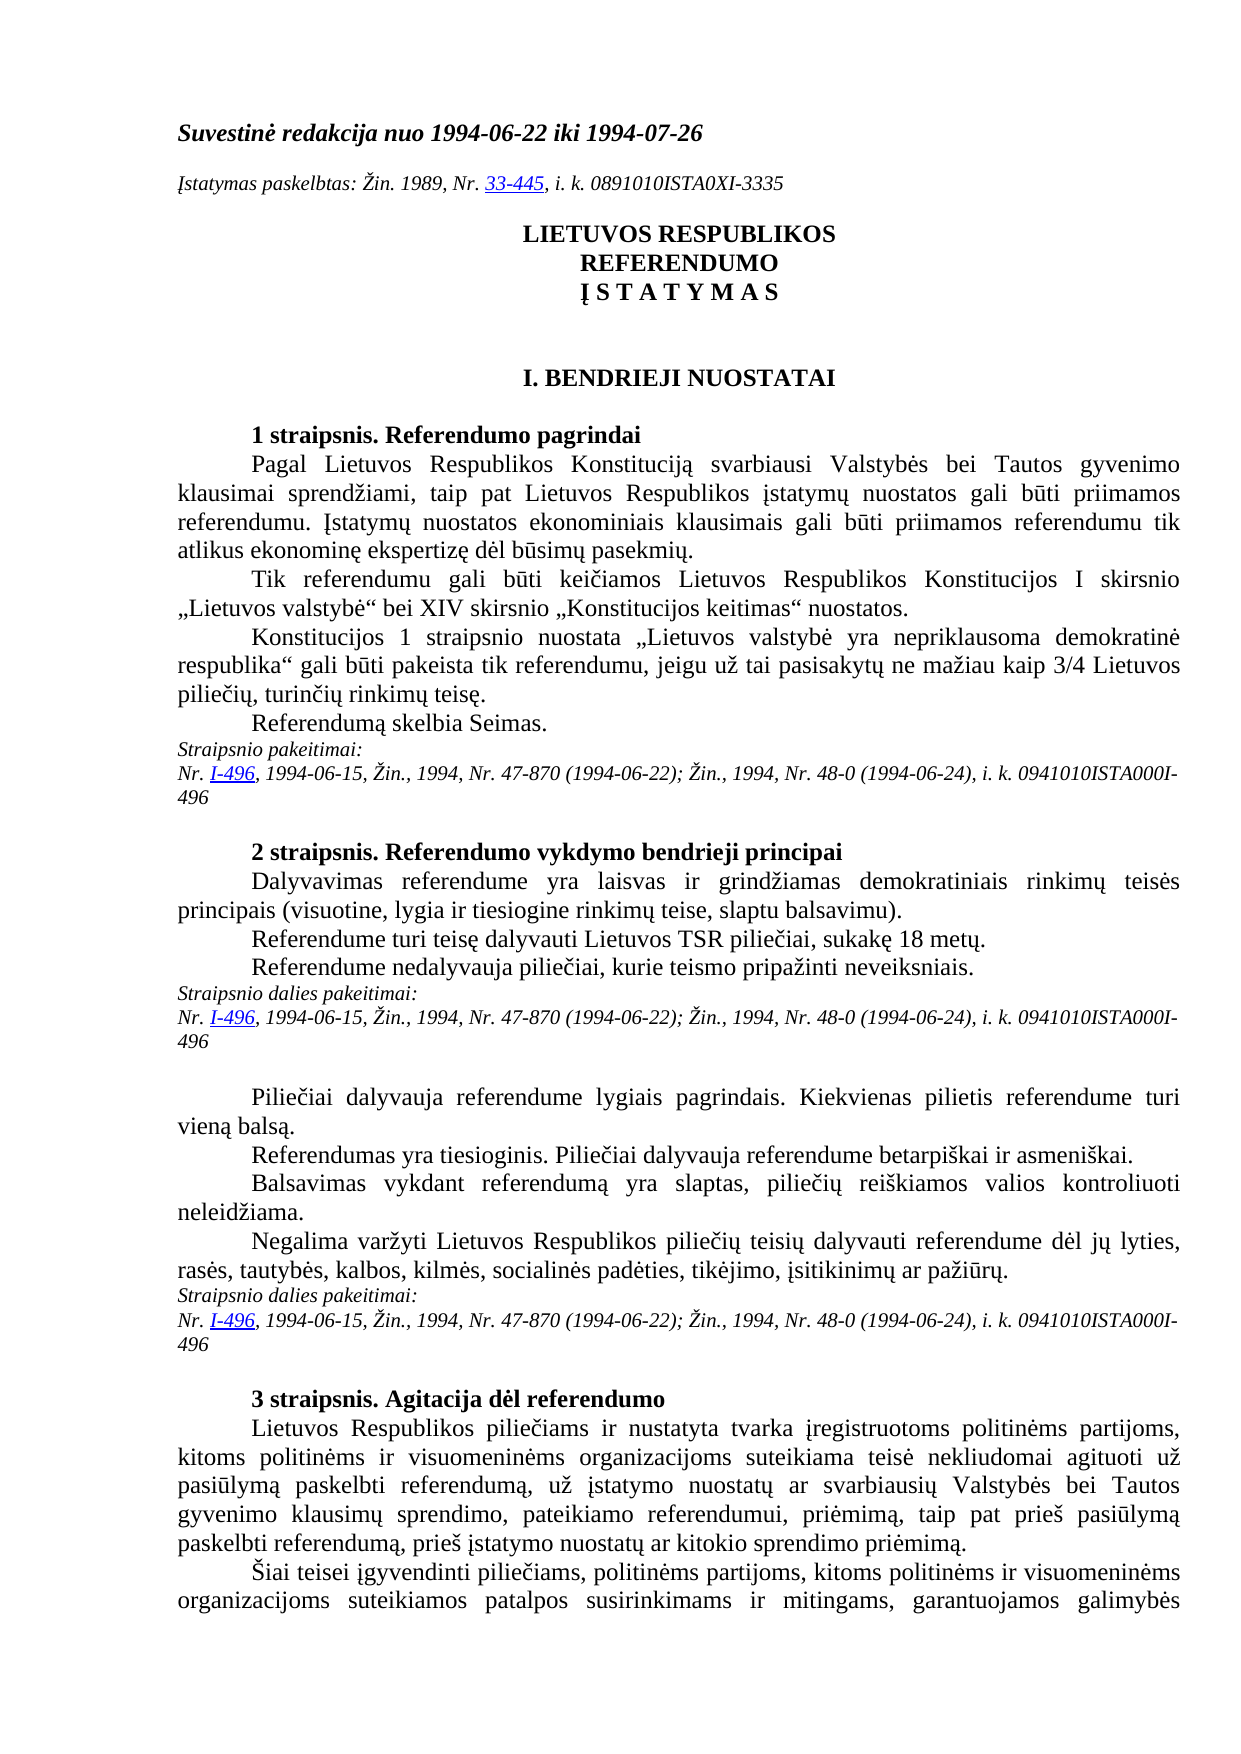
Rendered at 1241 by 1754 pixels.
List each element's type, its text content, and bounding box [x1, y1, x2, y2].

text Į S T A T Y M A S [177, 277, 1181, 305]
text Dalyvavimas referendume yra laisvas ir grindžiamas demokratiniais rinkimų teisės principais (visuotine, lygia ir tiesiogine rinkimų teise, slaptu balsavimu). [177, 866, 1181, 924]
text REFERENDUMO [177, 248, 1181, 277]
text Straipsnio dalies pakeitimai: [177, 1283, 1181, 1307]
text Straipsnio dalies pakeitimai: [177, 981, 1181, 1005]
text 3 straipsnis. Agitacija dėl referendumo [251, 1384, 1181, 1413]
text Suvestinė redakcija nuo 1994-06-22 iki 1994-07-26 [177, 118, 1181, 147]
text Piliečiai dalyvauja referendume lygiais pagrindais. Kiekvienas pilietis referendume turi vieną balsą. [177, 1082, 1181, 1140]
text I. BENDRIEJI NUOSTATAI [177, 363, 1181, 392]
text 1 straipsnis. Referendumo pagrindai [251, 420, 1181, 449]
text Pagal Lietuvos Respublikos Konstituciją svarbiausi Valstybės bei Tautos gyvenimo klausimai sprendžiami, taip pat Lietuvos Respublikos įstatymų nuostatos gali būti priimamos referendumu. Įstatymų nuostatos ekonominiais klausimais gali būti priimamos referendumu tik atlikus ekonominę ekspertizę dėl būsimų pasekmių. [177, 449, 1181, 564]
text Referendume nedalyvauja piliečiai, kurie teismo pripažinti neveiksniais. [177, 952, 1181, 981]
text LIETUVOS RESPUBLIKOS [177, 219, 1181, 248]
text Referendumas yra tiesioginis. Piliečiai dalyvauja referendume betarpiškai ir asmeniškai. [177, 1140, 1181, 1168]
text Šiai teisei įgyvendinti piliečiams, politinėms partijoms, kitoms politinėms ir visuomeninėms organizacijoms suteikiamos patalpos susirinkimams ir mitingams, garantuojamos galimybės [177, 1557, 1181, 1614]
text Nr. I-496, 1994-06-15, Žin., 1994, Nr. 47-870 (1994-06-22); Žin., 1994, Nr. 48-0 (1994-06-24), i. k. 0941010ISTA000I-496 [177, 1307, 1181, 1356]
text Nr. I-496, 1994-06-15, Žin., 1994, Nr. 47-870 (1994-06-22); Žin., 1994, Nr. 48-0 (1994-06-24), i. k. 0941010ISTA000I-496 [177, 761, 1181, 809]
text 2 straipsnis. Referendumo vykdymo bendrieji principai [177, 837, 1181, 866]
text Lietuvos Respublikos piliečiams ir nustatyta tvarka įregistruotoms politinėms partijoms, kitoms politinėms ir visuomeninėms organizacijoms suteikiama teisė nekliudomai agituoti už pasiūlymą paskelbti referendumą, už įstatymo nuostatų ar svarbiausių Valstybės bei Tautos gyvenimo klausimų sprendimo, pateikiamo referendumui, priėmimą, taip pat prieš pasiūlymą paskelbti referendumą, prieš įstatymo nuostatų ar kitokio sprendimo priėmimą. [177, 1413, 1181, 1557]
text Referendume turi teisę dalyvauti Lietuvos TSR piliečiai, sukakę 18 metų. [177, 924, 1181, 952]
text Negalima varžyti Lietuvos Respublikos piliečių teisių dalyvauti referendume dėl jų lyties, rasės, tautybės, kalbos, kilmės, socialinės padėties, tikėjimo, įsitikinimų ar pažiūrų. [177, 1226, 1181, 1283]
text Straipsnio pakeitimai: [177, 737, 1181, 761]
text Referendumą skelbia Seimas. [177, 708, 1181, 737]
text Balsavimas vykdant referendumą yra slaptas, piliečių reiškiamos valios kontroliuoti neleidžiama. [177, 1168, 1181, 1226]
text Nr. I-496, 1994-06-15, Žin., 1994, Nr. 47-870 (1994-06-22); Žin., 1994, Nr. 48-0 (1994-06-24), i. k. 0941010ISTA000I-496 [177, 1005, 1181, 1053]
text Konstitucijos 1 straipsnio nuostata „Lietuvos valstybė yra nepriklausoma demokratinė respublika“ gali būti pakeista tik referendumu, jeigu už tai pasisakytų ne mažiau kaip 3/4 Lietuvos piliečių, turinčių rinkimų teisę. [177, 622, 1181, 708]
text Tik referendumu gali būti keičiamos Lietuvos Respublikos Konstitucijos I skirsnio „Lietuvos valstybė“ bei XIV skirsnio „Konstitucijos keitimas“ nuostatos. [177, 564, 1181, 622]
text Įstatymas paskelbtas: Žin. 1989, Nr. 33-445, i. k. 0891010ISTA0XI-3335 [177, 171, 1181, 195]
